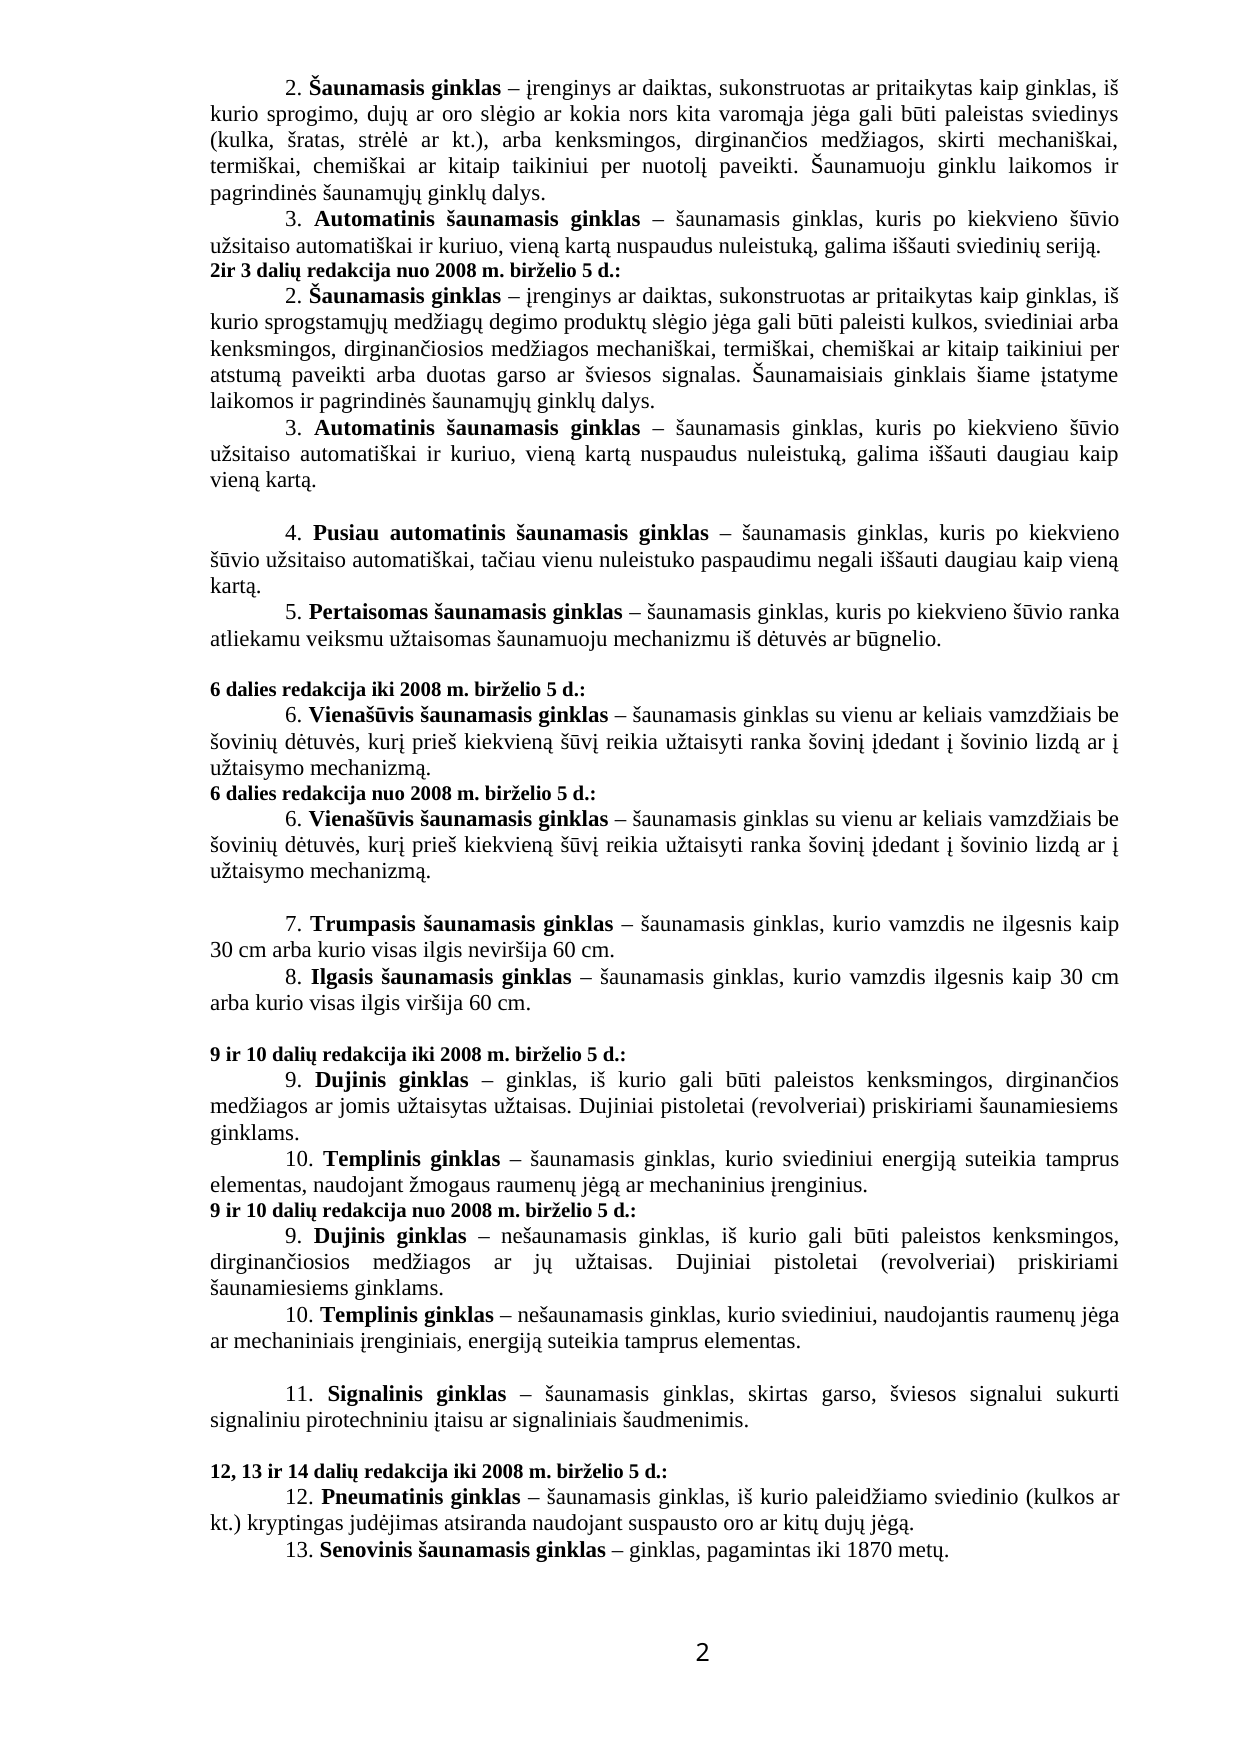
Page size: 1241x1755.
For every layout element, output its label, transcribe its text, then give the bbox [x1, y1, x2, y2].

text 9 ir 10 dalių redakcija iki 2008 m. birželio 5 d.: [210, 1042, 1120, 1066]
text 6 dalies redakcija iki 2008 m. birželio 5 d.: [210, 677, 1120, 701]
text 6. Vienašūvis šaunamasis ginklas – šaunamasis ginklas su vienu ar keliais vamzdžiais be šovinių dėtuvės, kurį prieš kiekvieną šūvį reikia užtaisyti ranka šovinį įdedant į šovinio lizdą ar į užtaisymo mechanizmą. [210, 701, 1120, 781]
text 5. Pertaisomas šaunamasis ginklas – šaunamasis ginklas, kuris po kiekvieno šūvio ranka atliekamu veiksmu užtaisomas šaunamuoju mechanizmu iš dėtuvės ar būgnelio. [210, 598, 1120, 651]
text 4. Pusiau automatinis šaunamasis ginklas – šaunamasis ginklas, kuris po kiekvieno šūvio užsitaiso automatiškai, tačiau vienu nuleistuko paspaudimu negali iššauti daugiau kaip vieną kartą. [210, 519, 1120, 598]
text 13. Senovinis šaunamasis ginklas – ginklas, pagamintas iki 1870 metų. [210, 1536, 1120, 1562]
text 3. Automatinis šaunamasis ginklas – šaunamasis ginklas, kuris po kiekvieno šūvio užsitaiso automatiškai ir kuriuo, vieną kartą nuspaudus nuleistuką, galima iššauti sviedinių seriją. [210, 205, 1120, 258]
text 12. Pneumatinis ginklas – šaunamasis ginklas, iš kurio paleidžiamo sviedinio (kulkos ar kt.) kryptingas judėjimas atsiranda naudojant suspausto oro ar kitų dujų jėgą. [210, 1483, 1120, 1536]
text 10. Templinis ginklas – nešaunamasis ginklas, kurio sviediniui, naudojantis raumenų jėga ar mechaniniais įrenginiais, energiją suteikia tamprus elementas. [210, 1301, 1120, 1353]
text 2. Šaunamasis ginklas – įrenginys ar daiktas, sukonstruotas ar pritaikytas kaip ginklas, iš kurio sprogimo, dujų ar oro slėgio ar kokia nors kita varomąja jėga gali būti paleistas sviedinys (kulka, šratas, strėlė ar kt.), arba kenksmingos, dirginančios medžiagos, skirti mechaniškai, termiškai, chemiškai ar kitaip taikiniui per nuotolį paveikti. Šaunamuoju ginklu laikomos ir pagrindinės šaunamųjų ginklų dalys. [210, 73, 1120, 205]
text 3. Automatinis šaunamasis ginklas – šaunamasis ginklas, kuris po kiekvieno šūvio užsitaiso automatiškai ir kuriuo, vieną kartą nuspaudus nuleistuką, galima iššauti daugiau kaip vieną kartą. [210, 414, 1120, 493]
text 9. Dujinis ginklas – ginklas, iš kurio gali būti paleistos kenksmingos, dirginančios medžiagos ar jomis užtaisytas užtaisas. Dujiniai pistoletai (revolveriai) priskiriami šaunamiesiems ginklams. [210, 1066, 1120, 1145]
text 6. Vienašūvis šaunamasis ginklas – šaunamasis ginklas su vienu ar keliais vamzdžiais be šovinių dėtuvės, kurį prieš kiekvieną šūvį reikia užtaisyti ranka šovinį įdedant į šovinio lizdą ar į užtaisymo mechanizmą. [210, 804, 1120, 884]
text 6 dalies redakcija nuo 2008 m. birželio 5 d.: [210, 781, 1120, 804]
text 10. Templinis ginklas – šaunamasis ginklas, kurio sviediniui energiją suteikia tamprus elementas, naudojant žmogaus raumenų jėgą ar mechaninius įrenginius. [210, 1145, 1120, 1198]
text 7. Trumpasis šaunamasis ginklas – šaunamasis ginklas, kurio vamzdis ne ilgesnis kaip 30 cm arba kurio visas ilgis neviršija 60 cm. [210, 910, 1120, 963]
text 8. Ilgasis šaunamasis ginklas – šaunamasis ginklas, kurio vamzdis ilgesnis kaip 30 cm arba kurio visas ilgis viršija 60 cm. [210, 963, 1120, 1015]
text 2. Šaunamasis ginklas – įrenginys ar daiktas, sukonstruotas ar pritaikytas kaip ginklas, iš kurio sprogstamųjų medžiagų degimo produktų slėgio jėga gali būti paleisti kulkos, sviediniai arba kenksmingos, dirginančiosios medžiagos mechaniškai, termiškai, chemiškai ar kitaip taikiniui per atstumą paveikti arba duotas garso ar šviesos signalas. Šaunamaisiais ginklais šiame įstatyme laikomos ir pagrindinės šaunamųjų ginklų dalys. [210, 282, 1120, 414]
text 2ir 3 dalių redakcija nuo 2008 m. birželio 5 d.: [210, 258, 1120, 282]
text 9 ir 10 dalių redakcija nuo 2008 m. birželio 5 d.: [210, 1198, 1120, 1222]
text 9. Dujinis ginklas – nešaunamasis ginklas, iš kurio gali būti paleistos kenksmingos, dirginančiosios medžiagos ar jų užtaisas. Dujiniai pistoletai (revolveriai) priskiriami šaunamiesiems ginklams. [210, 1222, 1120, 1301]
text 12, 13 ir 14 dalių redakcija iki 2008 m. birželio 5 d.: [210, 1459, 1120, 1483]
text 11. Signalinis ginklas – šaunamasis ginklas, skirtas garso, šviesos signalui sukurti signaliniu pirotechniniu įtaisu ar signaliniais šaudmenimis. [210, 1380, 1120, 1432]
